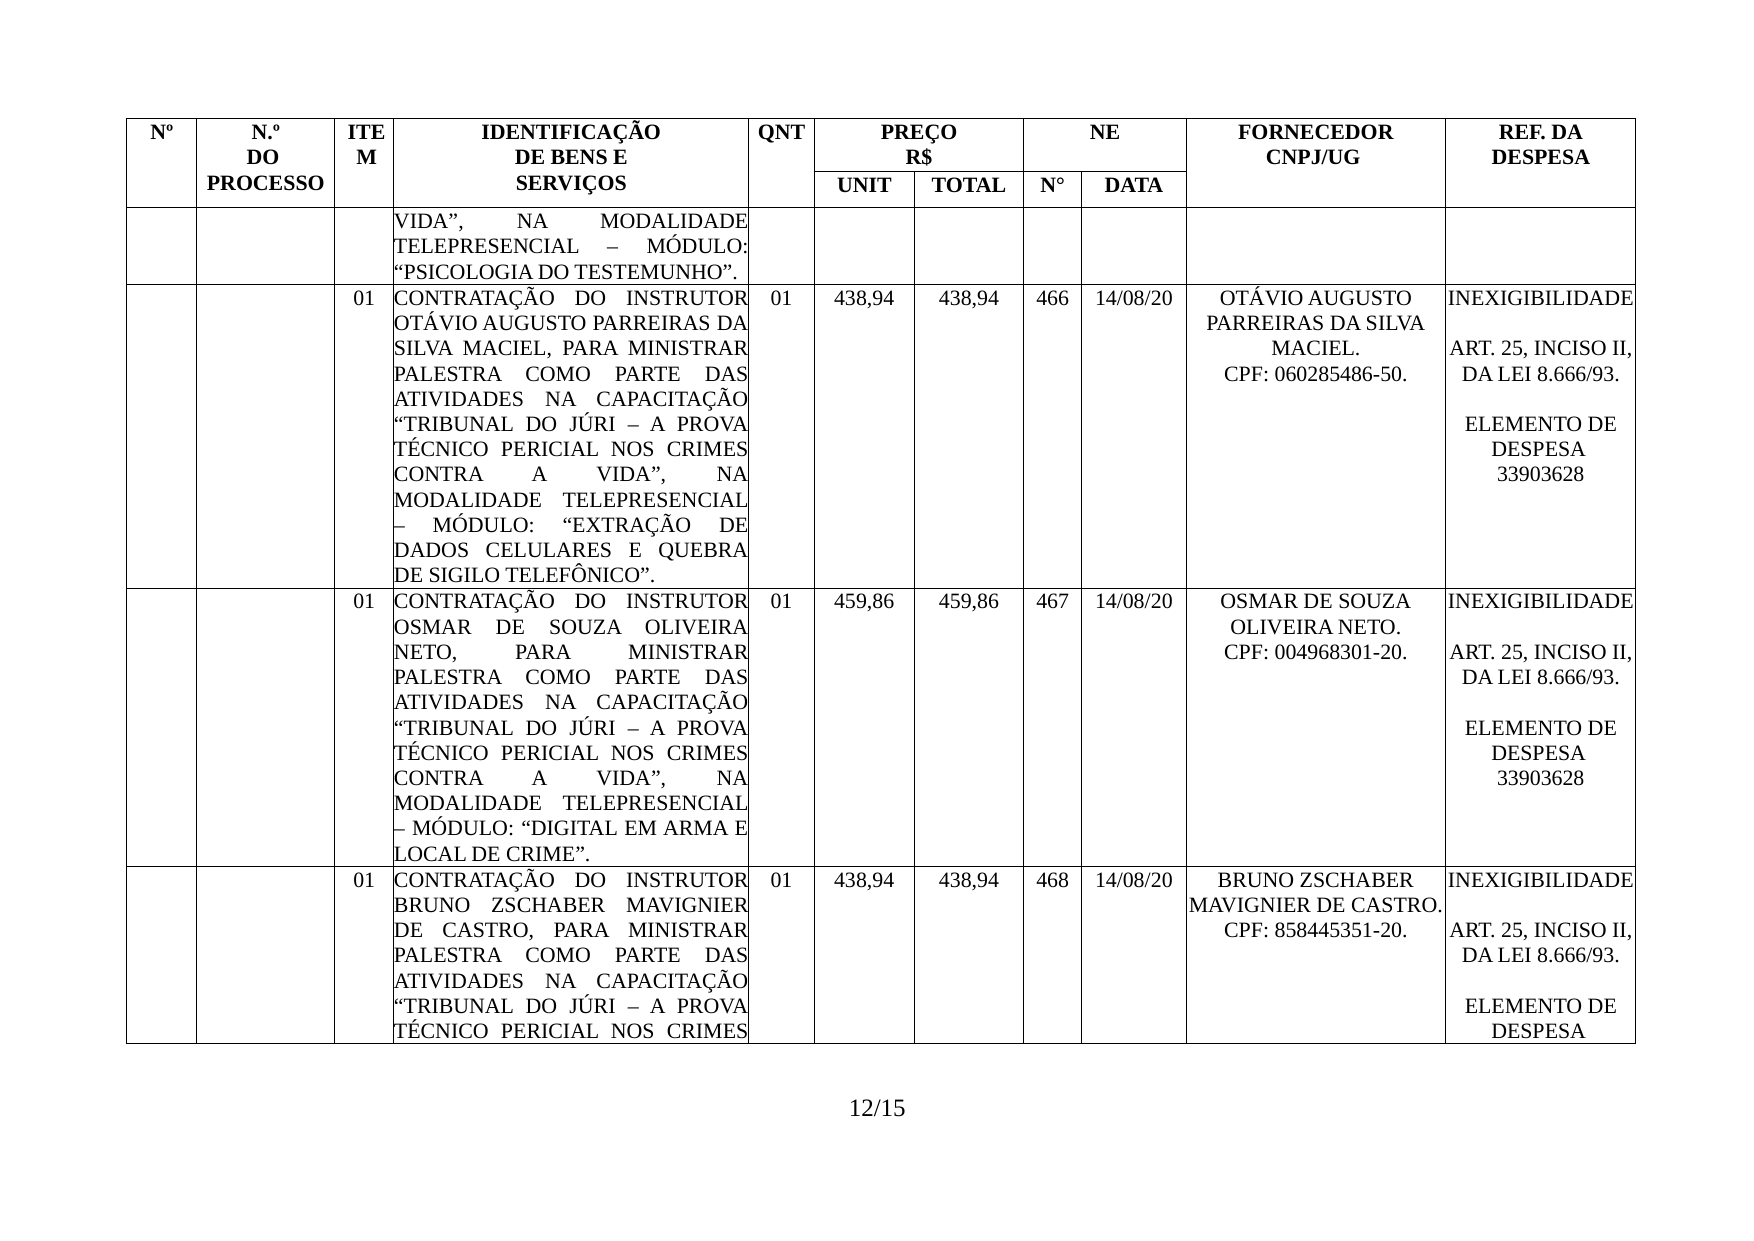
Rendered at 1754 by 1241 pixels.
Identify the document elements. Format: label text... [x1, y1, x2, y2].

table_cell [1024, 208, 1081, 284]
table_cell 01 [749, 285, 814, 587]
table_cell TOTAL [915, 172, 1023, 207]
table_cell 438,94 [915, 867, 1023, 1043]
table_cell 01 [335, 589, 393, 866]
table_cell INEXIGIBILIDADE ART. 25, INCISO II, DA LEI 8.666/93. ELEMENTO DE DESPESA 33903628 [1446, 589, 1635, 866]
table_cell [127, 867, 196, 1043]
table_header Nº [127, 119, 196, 207]
table_cell 438,94 [815, 867, 914, 1043]
table_cell VIDA”, NA MODALIDADE TELEPRESENCIAL – MÓDULO: “PSICOLOGIA DO TESTEMUNHO”. [394, 208, 748, 284]
table_cell 14/08/20 [1082, 867, 1186, 1043]
table_cell 01 [335, 285, 393, 587]
table_cell [335, 208, 393, 284]
table_cell [1082, 208, 1186, 284]
table_cell N° [1024, 172, 1081, 207]
table_cell [1187, 208, 1445, 284]
table_header ITEM [335, 119, 393, 207]
table_cell INEXIGIBILIDADE ART. 25, INCISO II, DA LEI 8.666/93. ELEMENTO DE DESPESA 33903628 [1446, 285, 1635, 587]
table_cell UNIT [815, 172, 914, 207]
table_cell [127, 589, 196, 866]
table_cell [915, 208, 1023, 284]
table_cell 467 [1024, 589, 1081, 866]
table_cell OSMAR DE SOUZA OLIVEIRA NETO. CPF: 004968301-20. [1187, 589, 1445, 866]
table_cell [815, 208, 914, 284]
table_cell [749, 208, 814, 284]
table_cell 01 [749, 867, 814, 1043]
table_cell 459,86 [815, 589, 914, 866]
table_header IDENTIFICAÇÃO DE BENS E SERVIÇOS [394, 119, 748, 207]
table_cell 01 [335, 867, 393, 1043]
table_header FORNECEDOR CNPJ/UG [1187, 119, 1445, 207]
table_cell 14/08/20 [1082, 589, 1186, 866]
table_cell INEXIGIBILIDADE ART. 25, INCISO II, DA LEI 8.666/93. ELEMENTO DE DESPESA [1446, 867, 1635, 1043]
table_cell 459,86 [915, 589, 1023, 866]
table_cell [127, 208, 196, 284]
table_cell 468 [1024, 867, 1081, 1043]
table_header REF. DA DESPESA [1446, 119, 1635, 207]
table_cell CONTRATAÇÃO DO INSTRUTOR BRUNO ZSCHABER MAVIGNIER DE CASTRO, PARA MINISTRAR PALESTRA COMO PARTE DAS ATIVIDADES NA CAPACITAÇÃO “TRIBUNAL DO JÚRI – A PROVA TÉCNICO PERICIAL NOS CRIMES [394, 867, 748, 1043]
table_cell CONTRATAÇÃO DO INSTRUTOR OTÁVIO AUGUSTO PARREIRAS DA SILVA MACIEL, PARA MINISTRAR PALESTRA COMO PARTE DAS ATIVIDADES NA CAPACITAÇÃO “TRIBUNAL DO JÚRI – A PROVA TÉCNICO PERICIAL NOS CRIMES CONTRA A VIDA”, NA MODALIDADE TELEPRESENCIAL – MÓDULO: “EXTRAÇÃO DE DADOS CELULARES E QUEBRA DE SIGILO TELEFÔNICO”. [394, 285, 748, 587]
table_cell 14/08/20 [1082, 285, 1186, 587]
table_cell 438,94 [915, 285, 1023, 587]
table_cell [197, 867, 334, 1043]
table_cell [197, 208, 334, 284]
table_header NE [1024, 119, 1186, 171]
table_cell 01 [749, 589, 814, 866]
table_cell 466 [1024, 285, 1081, 587]
table_header QNT [749, 119, 814, 207]
table_cell BRUNO ZSCHABER MAVIGNIER DE CASTRO. CPF: 858445351-20. [1187, 867, 1445, 1043]
table_header PREÇO R$ [815, 119, 1023, 171]
table_cell [197, 589, 334, 866]
table_cell OTÁVIO AUGUSTO PARREIRAS DA SILVA MACIEL. CPF: 060285486-50. [1187, 285, 1445, 587]
table_cell CONTRATAÇÃO DO INSTRUTOR OSMAR DE SOUZA OLIVEIRA NETO, PARA MINISTRAR PALESTRA COMO PARTE DAS ATIVIDADES NA CAPACITAÇÃO “TRIBUNAL DO JÚRI – A PROVA TÉCNICO PERICIAL NOS CRIMES CONTRA A VIDA”, NA MODALIDADE TELEPRESENCIAL – MÓDULO: “DIGITAL EM ARMA E LOCAL DE CRIME”. [394, 589, 748, 866]
table_cell 438,94 [815, 285, 914, 587]
table_cell DATA [1082, 172, 1186, 207]
table_cell [127, 285, 196, 587]
table_cell [1446, 208, 1635, 284]
table_header N.º DO PROCESSO [197, 119, 334, 207]
table_cell [197, 285, 334, 587]
